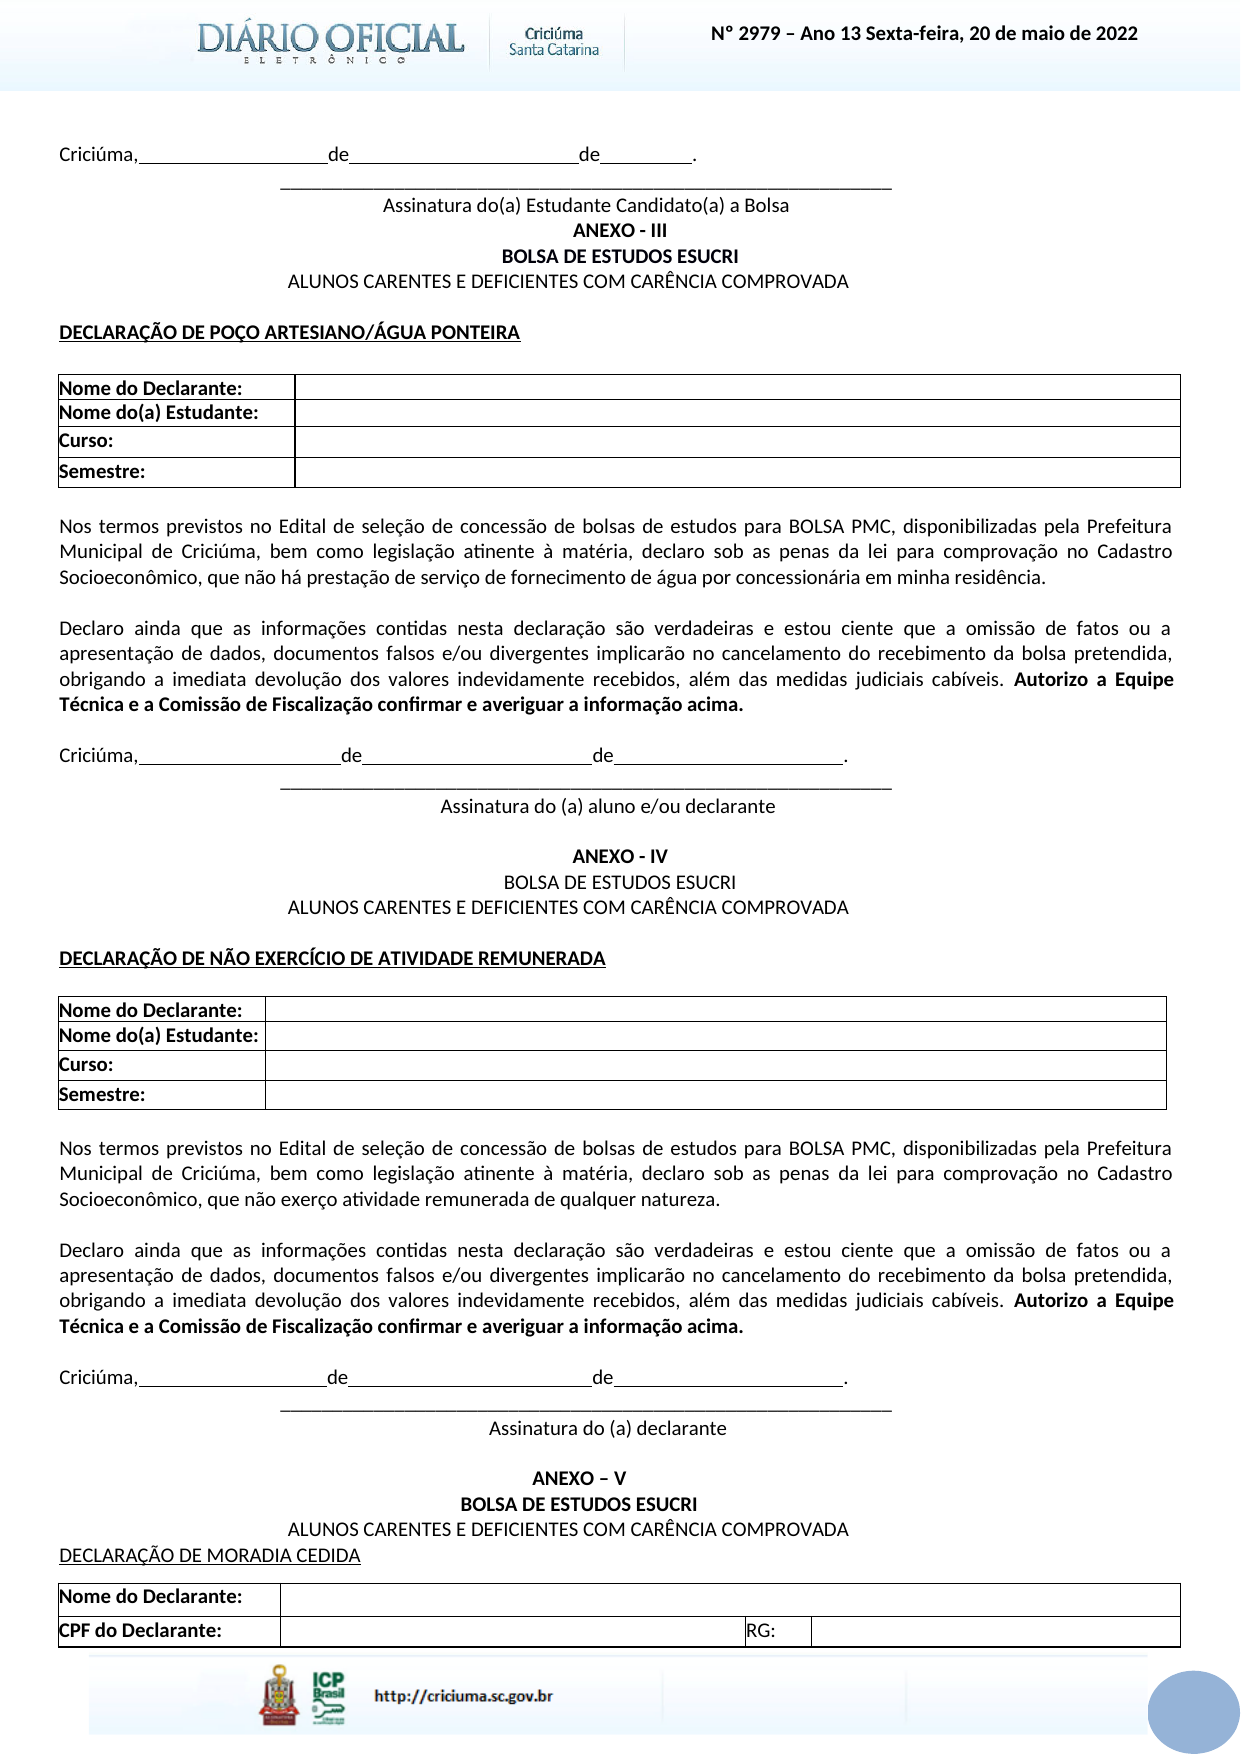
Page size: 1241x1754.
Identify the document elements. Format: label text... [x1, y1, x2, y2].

table_cell Semestre: [59, 458, 294, 487]
text Assinatura do(a) Estudante Candidato(a) a Bolsa [59, 192, 1114, 218]
text BOLSA DE ESTUDOS ESUCRI [59, 869, 1181, 894]
text ANEXO – V [59, 1466, 1099, 1491]
table_cell RG: [746, 1617, 811, 1646]
table_header Nome do Declarante: [59, 997, 265, 1021]
table_cell [296, 400, 1180, 426]
table_cell [266, 1051, 1166, 1080]
table_header [296, 375, 1180, 398]
text ___________________________________________________________ [59, 767, 1114, 793]
text ___________________________________________________________ [59, 1389, 1114, 1415]
text DECLARAÇÃO DE POÇO ARTESIANO/ÁGUA PONTEIRA [59, 319, 1181, 345]
table_header Nome do Declarante: [59, 1584, 280, 1616]
table_header Nome do Declarante: [59, 375, 294, 398]
table_header [266, 997, 1166, 1021]
table_cell [266, 1081, 1166, 1109]
subtitle ANEXO - IV [59, 844, 1181, 869]
text Declaro ainda que as informações contidas nesta declaração são verdadeiras e estou ciente que a omissão de fatos ou a apresentação de dados, documentos falsos e/ou divergentes implicarão no cancelamento do recebimento da bolsa pretendida, obrigando a imediata devolução dos valores indevidamente recebidos, além das medidas judiciais cabíveis. Autorizo a Equipe Técnica e a Comissão de Fiscalização confirmar e averiguar a informação acima. [59, 615, 1174, 717]
text Criciúma, de de . [59, 742, 1157, 767]
table_cell [296, 458, 1180, 487]
text Declaro ainda que as informações contidas nesta declaração são verdadeiras e estou ciente que a omissão de fatos ou a apresentação de dados, documentos falsos e/ou divergentes implicarão no cancelamento do recebimento da bolsa pretendida, obrigando a imediata devolução dos valores indevidamente recebidos, além das medidas judiciais cabíveis. Autorizo a Equipe Técnica e a Comissão de Fiscalização confirmar e averiguar a informação acima. [59, 1237, 1174, 1338]
table_cell [296, 427, 1180, 457]
table_cell Nome do(a) Estudante: [59, 1022, 265, 1050]
table_cell Nome do(a) Estudante: [59, 400, 294, 426]
table_cell Curso: [59, 427, 294, 457]
text ALUNOS CARENTES E DEFICIENTES COM CARÊNCIA COMPROVADA [59, 894, 1078, 920]
table_cell Curso: [59, 1051, 265, 1080]
text ALUNOS CARENTES E DEFICIENTES COM CARÊNCIA COMPROVADA [59, 1516, 1078, 1542]
table_cell [266, 1022, 1166, 1050]
text ANEXO - III [59, 218, 1181, 243]
text BOLSA DE ESTUDOS ESUCRI [59, 243, 1181, 268]
text Assinatura do (a) aluno e/ou declarante [59, 793, 1157, 818]
table_cell Semestre: [59, 1081, 265, 1109]
text BOLSA DE ESTUDOS ESUCRI [59, 1491, 1099, 1516]
text ___________________________________________________________ [59, 167, 1114, 192]
table_cell [281, 1617, 745, 1646]
text Assinatura do (a) declarante [59, 1415, 1157, 1440]
text DECLARAÇÃO DE NÃO EXERCÍCIO DE ATIVIDADE REMUNERADA [59, 945, 1181, 971]
table_cell CPF do Declarante: [59, 1617, 280, 1646]
table_header [281, 1584, 1180, 1616]
text ALUNOS CARENTES E DEFICIENTES COM CARÊNCIA COMPROVADA [59, 268, 1078, 294]
text Nos termos previstos no Edital de seleção de concessão de bolsas de estudos para BOLSA PMC, disponibilizadas pela Prefeitura Municipal de Criciúma, bem como legislação atinente à matéria, declaro sob as penas da lei para comprovação no Cadastro Socioeconômico, que não exerço atividade remunerada de qualquer natureza. [59, 1135, 1174, 1211]
text Criciúma, de de . [59, 141, 1114, 167]
text Criciúma, de de . [59, 1364, 1157, 1389]
text Nos termos previstos no Edital de seleção de concessão de bolsas de estudos para BOLSA PMC, disponibilizadas pela Prefeitura Municipal de Criciúma, bem como legislação atinente à matéria, declaro sob as penas da lei para comprovação no Cadastro Socioeconômico, que não há prestação de serviço de fornecimento de água por concessionária em minha residência. [59, 513, 1174, 589]
subtitle DECLARAÇÃO DE MORADIA CEDIDA [59, 1542, 1102, 1567]
table_cell [812, 1617, 1180, 1646]
